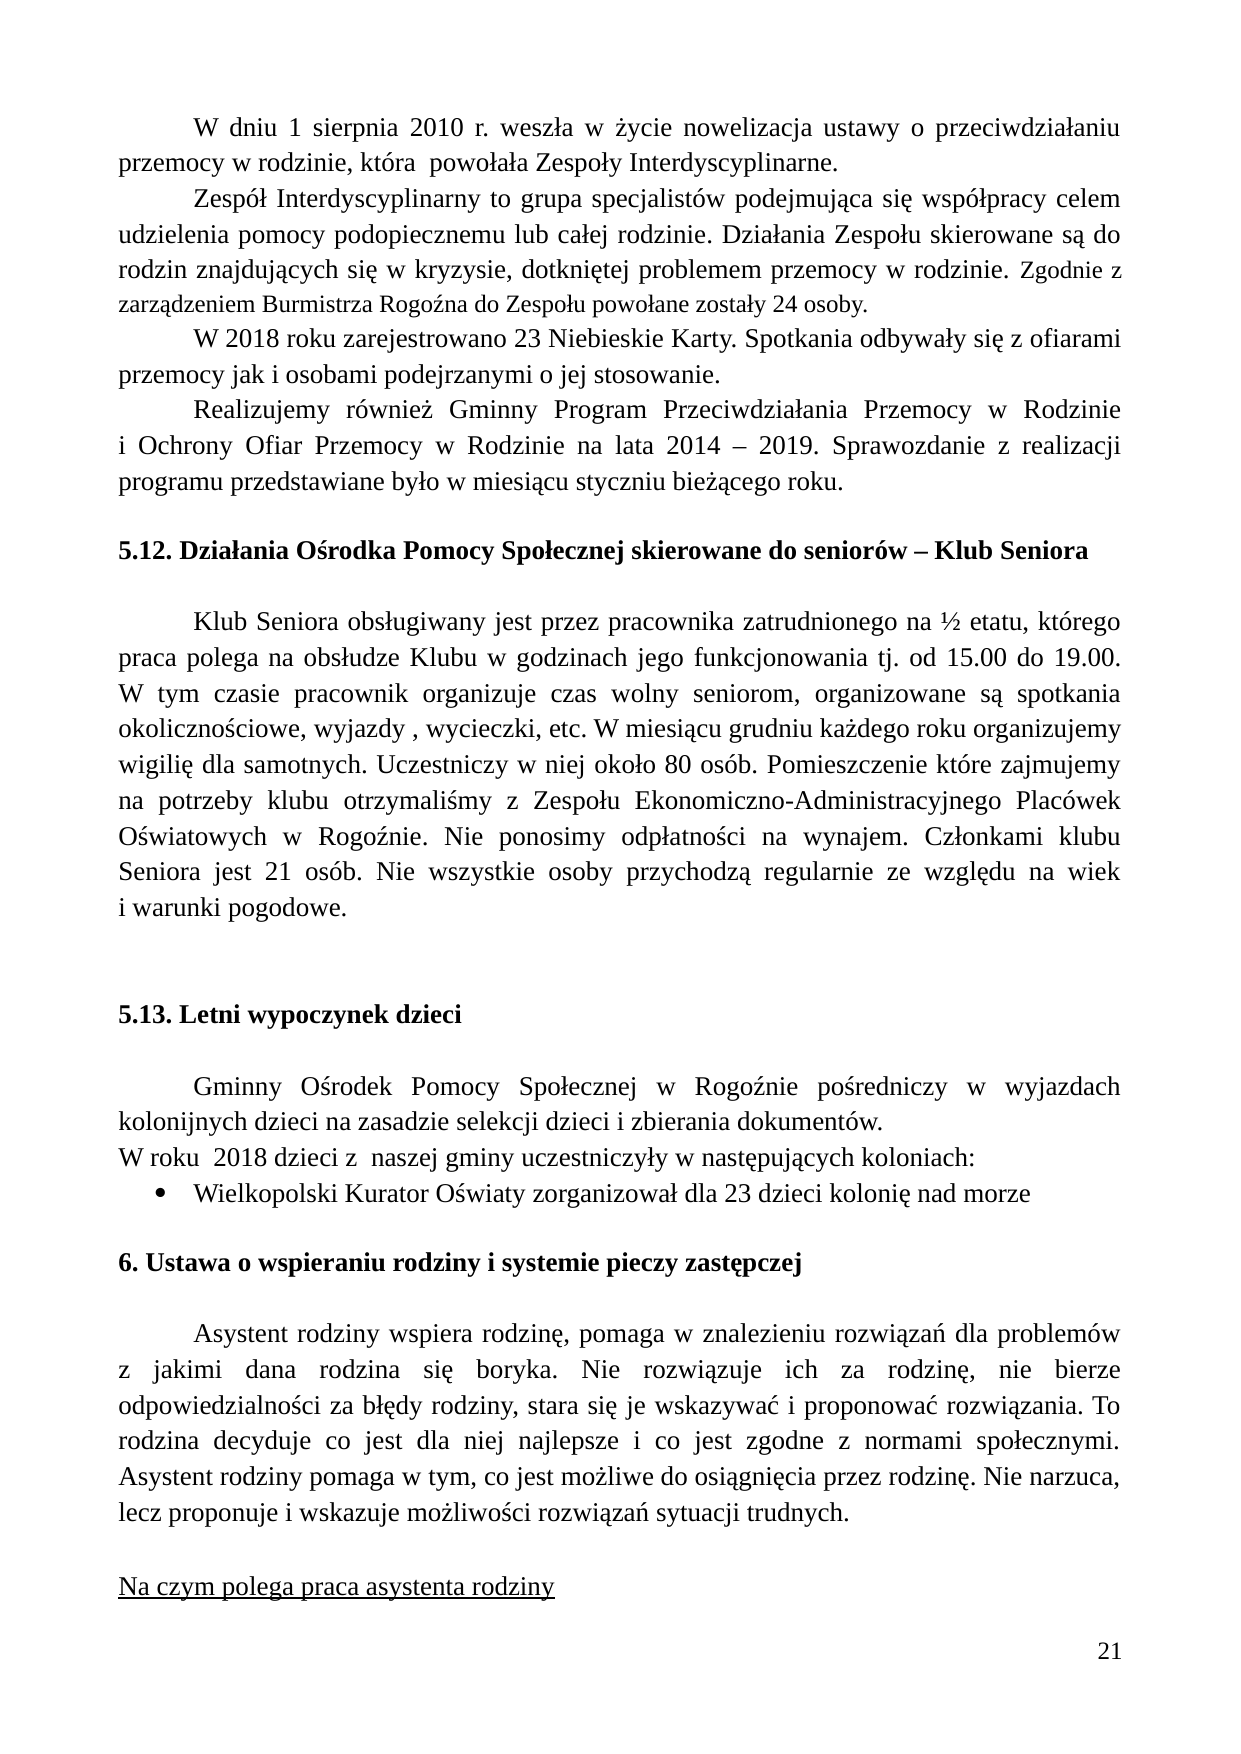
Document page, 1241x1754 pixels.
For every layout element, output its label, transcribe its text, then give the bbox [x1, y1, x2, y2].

text Gminny Ośrodek Pomocy Społecznej w Rogoźnie pośredniczy w wyjazdach kolonijnych dzieci na zasadzie selekcji dzieci i zbierania dokumentów. [118, 1070, 1122, 1137]
text W 2018 roku zarejestrowano 23 Niebieskie Karty. Spotkania odbywały się z ofiarami przemocy jak i osobami podejrzanymi o jej stosowanie. [118, 322, 1122, 389]
text Zespół Interdyscyplinarny to grupa specjalistów podejmująca się współpracy celem udzielenia pomocy podopiecznemu lub całej rodzinie. Działania Zespołu skierowane są do rodzin znajdujących się w kryzysie, dotkniętej problemem przemocy w rodzinie. Zgodnie z zarządzeniem Burmistrza Rogoźna do Zespołu powołane zostały 24 osoby. [118, 182, 1122, 318]
text W dniu 1 sierpnia 2010 r. weszła w życie nowelizacja ustawy o przeciwdziałaniu przemocy w rodzinie, która powołała Zespoły Interdyscyplinarne. [118, 111, 1122, 178]
text Na czym polega praca asystenta rodziny [118, 1570, 1122, 1601]
text Realizujemy również Gminny Program Przeciwdziałania Przemocy w Rodzinie i Ochrony Ofiar Przemocy w Rodzinie na lata 2014 – 2019. Sprawozdanie z realizacji programu przedstawiane było w miesiącu styczniu bieżącego roku. [118, 393, 1122, 496]
text 5.13. Letni wypoczynek dzieci [118, 998, 1122, 1029]
text Asystent rodziny wspiera rodzinę, pomaga w znalezieniu rozwiązań dla problemów z jakimi dana rodzina się boryka. Nie rozwiązuje ich za rodzinę, nie bierze odpowiedzialności za błędy rodziny, stara się je wskazywać i proponować rozwiązania. To rodzina decyduje co jest dla niej najlepsze i co jest zgodne z normami społecznymi. Asystent rodziny pomaga w tym, co jest możliwe do osiągnięcia przez rodzinę. Nie narzuca, lecz proponuje i wskazuje możliwości rozwiązań sytuacji trudnych. [118, 1317, 1122, 1527]
text 6. Ustawa o wspieraniu rodziny i systemie pieczy zastępczej [118, 1246, 1122, 1277]
text 5.12. Działania Ośrodka Pomocy Społecznej skierowane do seniorów – Klub Seniora [118, 534, 1122, 565]
text Klub Seniora obsługiwany jest przez pracownika zatrudnionego na ½ etatu, którego praca polega na obsłudze Klubu w godzinach jego funkcjonowania tj. od 15.00 do 19.00. W tym czasie pracownik organizuje czas wolny seniorom, organizowane są spotkania okolicznościowe, wyjazdy , wycieczki, etc. W miesiącu grudniu każdego roku organizujemy wigilię dla samotnych. Uczestniczy w niej około 80 osób. Pomieszczenie które zajmujemy na potrzeby klubu otrzymaliśmy z Zespołu Ekonomiczno-Administracyjnego Placówek Oświatowych w Rogoźnie. Nie ponosimy odpłatności na wynajem. Członkami klubu Seniora jest 21 osób. Nie wszystkie osoby przychodzą regularnie ze względu na wiek i warunki pogodowe. [118, 605, 1122, 922]
list Wielkopolski Kurator Oświaty zorganizował dla 23 dzieci kolonię nad morze [156, 1177, 1122, 1208]
text W roku 2018 dzieci z naszej gminy uczestniczyły w następujących koloniach: [118, 1141, 1122, 1172]
